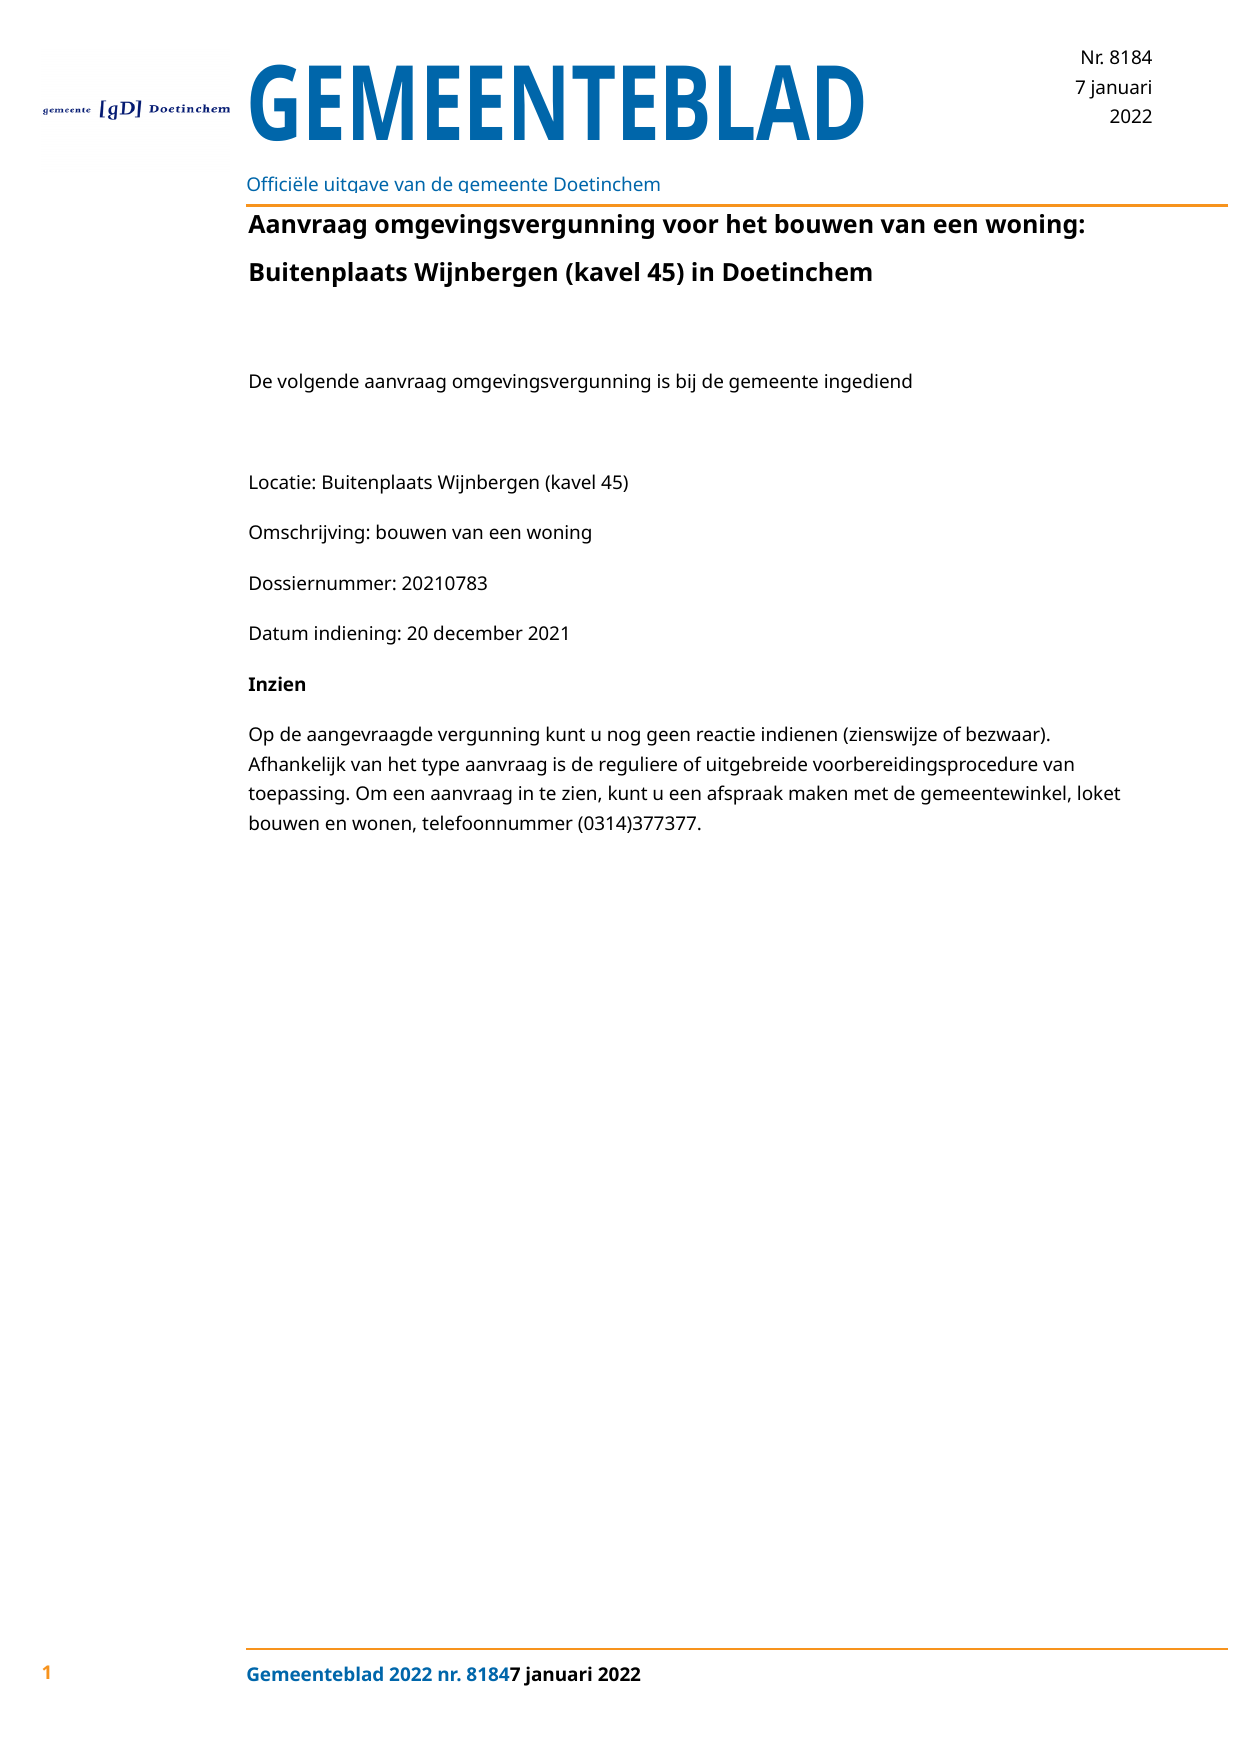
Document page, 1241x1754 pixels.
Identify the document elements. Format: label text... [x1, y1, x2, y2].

text Locatie: Buitenplaats Wijnbergen (kavel 45) [248, 469, 1152, 495]
text Inzien [248, 671, 1152, 697]
text Datum indiening: 20 december 2021 [248, 620, 1152, 646]
picture [41, 47, 231, 172]
text De volgende aanvraag omgevingsvergunning is bij de gemeente ingediend [248, 368, 1152, 394]
text Dossiernummer: 20210783 [248, 570, 1152, 596]
text Aanvraag omgevingsvergunning voor het bouwen van een woning: Buitenplaats Wijnbergen (kavel 45) in Doetinchem [248, 207, 1152, 288]
text Op de aangevraagde vergunning kunt u nog geen reactie indienen (zienswijze of bezwaar). Afhankelijk van het type aanvraag is de reguliere of uitgebreide voorbereidingsprocedure van toepassing. Om een aanvraag in te zien, kunt u een afspraak maken met de gemeentewinkel, loket bouwen en wonen, telefoonnummer (0314)377377. [248, 721, 1152, 836]
text Omschrijving: bouwen van een woning [248, 519, 1152, 545]
